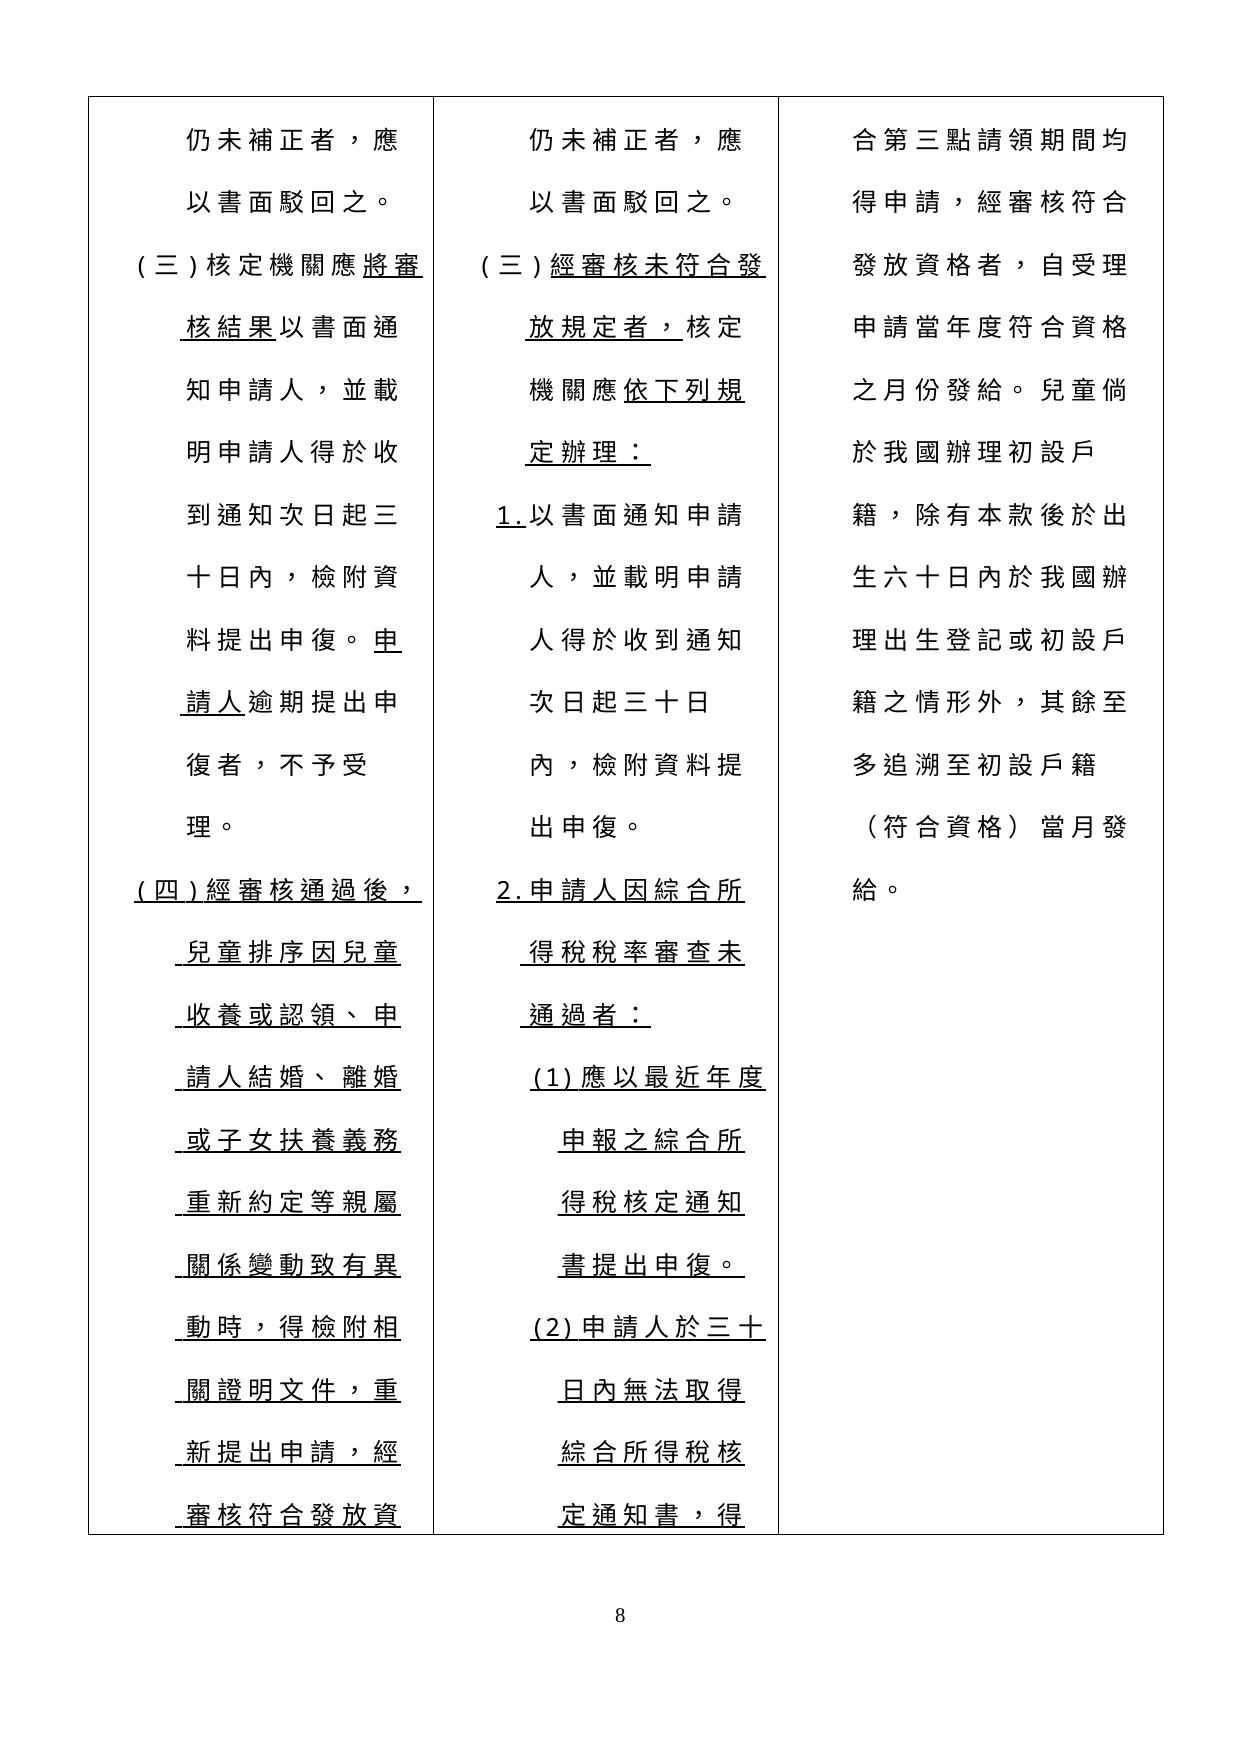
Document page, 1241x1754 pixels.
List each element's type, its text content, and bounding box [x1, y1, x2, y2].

table_cell 仍未補正者，應以書面駁回之。 (三)經審核未符合發放規定者，核定機關應依下列規定辦理： 1.以書面通知申請人，並載明申請人得於收到通知次日起三十日內，檢附資料提出申復。 2.申請人因綜合所得稅稅率審查未通過者： (1)應以最近年度申報之綜合所得稅核定通知書提出申復。 (2)申請人於三十日內無法取得綜合所得稅核定通知書，得 [434, 97, 778, 1534]
table_cell 修正第三款，說明如下： 配合本津貼自一百十二年起取消排富新規定，刪除第二目。 修正序言與第一目及第三目合併，又申復事由不以「審核未符合發放資格者」為限，尚包括胎次別等「審核結果」，爰酌作文字修正，以符實務。 增列第四款，考量家庭結構多元，實務上遇有因出養、認領會父母婚姻關係異動等，致兒童排行序有所調整並要求重為核定之情形，爰明定相關程序規定，以為審核依據。 第四款以下款次遞延。 第五款（現行第四款）規定本津貼於符合第三點請領期間均得申請，經審核符合發放資格者，自受理申請當年度符合資格之月份發給。兒童倘於我國辦理初設戶籍，除有本款後於出生六十日內於我國辦理出生登記或初設戶籍之情形外，其餘至多追溯至初設戶籍（符合資格）當月發給。 [779, 97, 1163, 1534]
table_cell 仍未補正者，應以書面駁回之。 (三)核定機關應將審核結果以書面通知申請人，並載明申請人得於收到通知次日起三十日內，檢附資料提出申復。申請人逾期提出申復者，不予受理。 (四)經審核通過後，兒童排序因兒童收養或認領、申請人結婚、離婚或子女扶養義務重新約定等親屬關係變動致有異動時，得檢附相關證明文件，重新提出申請，經審核符合發放資 [89, 97, 433, 1534]
